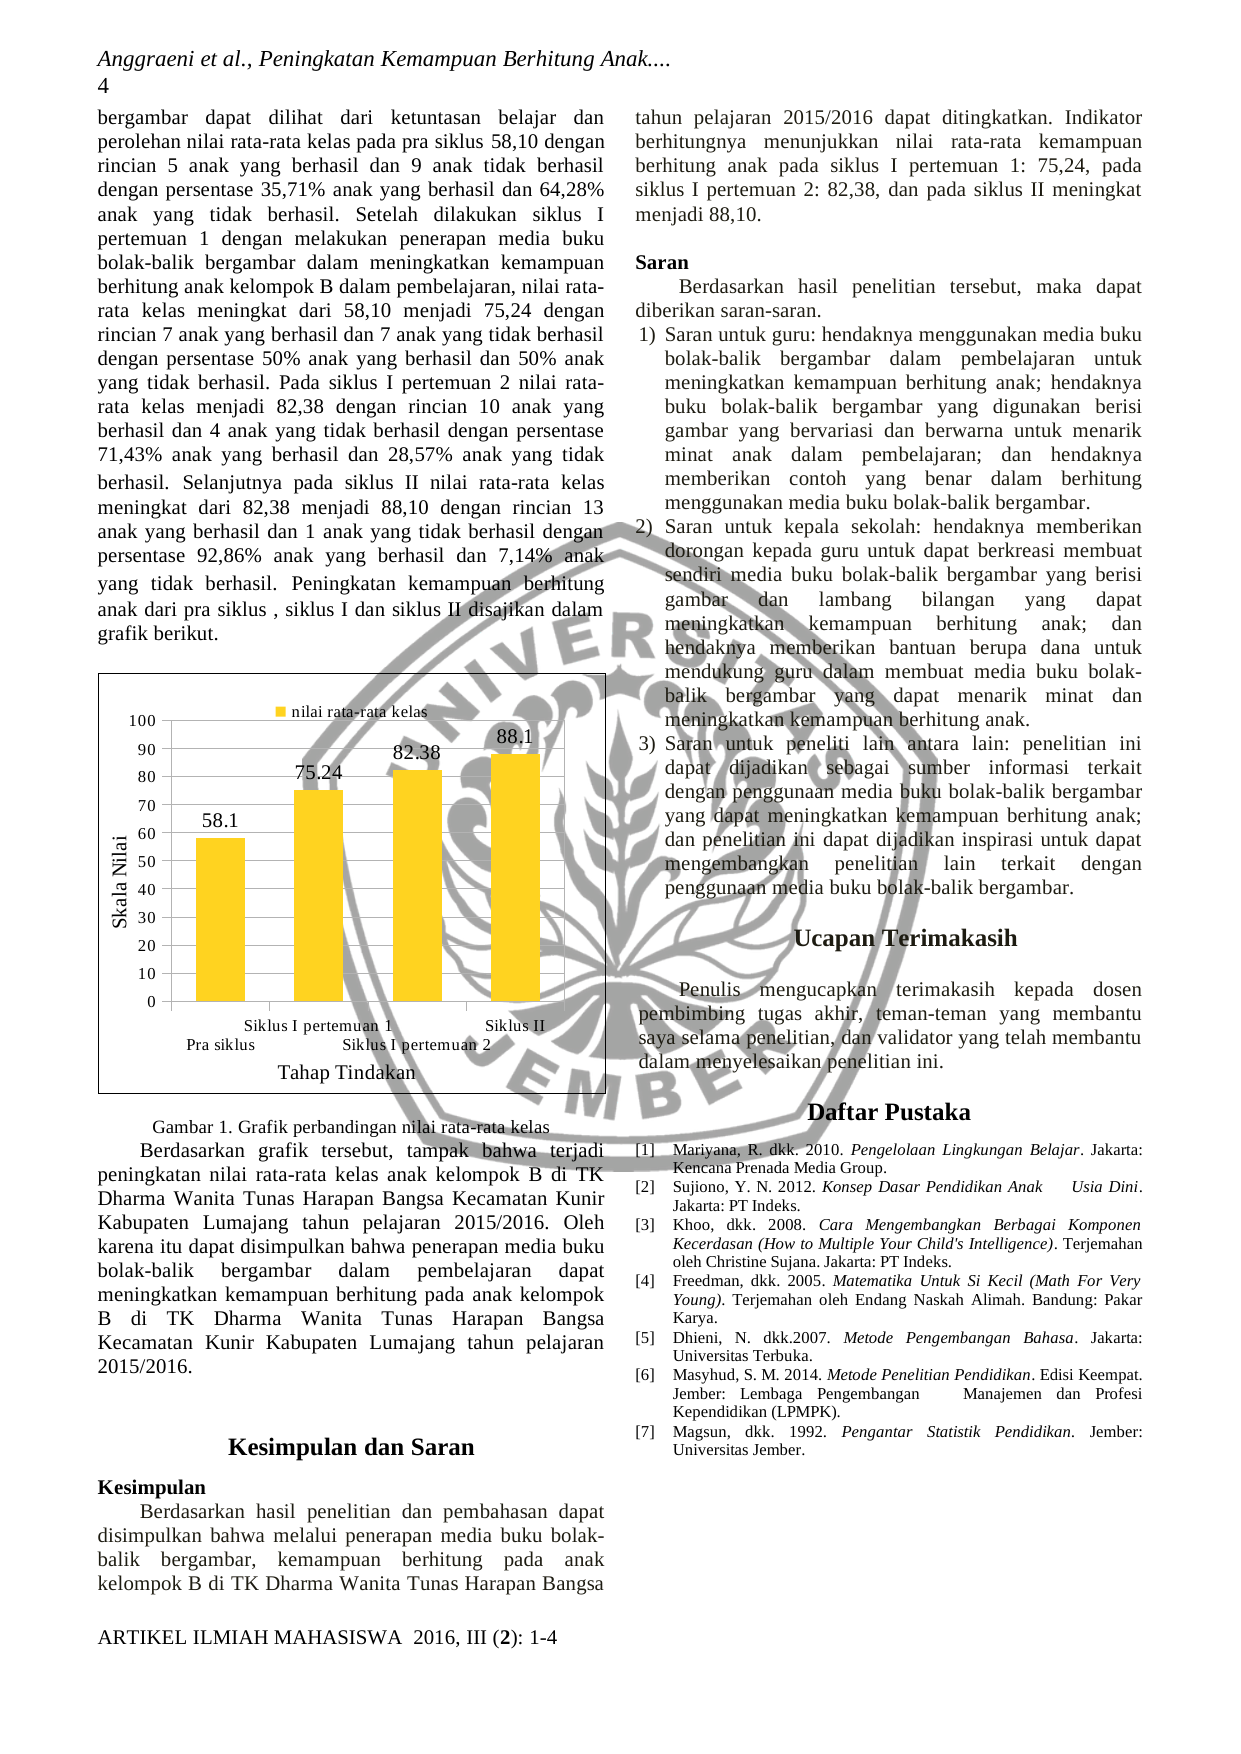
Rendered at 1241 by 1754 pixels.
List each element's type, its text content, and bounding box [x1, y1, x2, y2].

list Saran untuk guru: hendaknya menggunakan media buku bolak-balik bergambar dalam pembelajaran untuk meningkatkan kemampuan berhitung anak; hendaknya buku bolak-balik bergambar yang digunakan berisi gambar yang bervariasi dan berwarna untuk menarik minat anak dalam pembelajaran; dan hendaknya memberikan contoh yang benar dalam berhitung menggunakan media buku bolak-balik bergambar. [638, 322, 1143, 514]
text Gambar 1. Grafik perbandingan nilai rata-rata kelas [97, 1116, 605, 1138]
picture [343, 805, 393, 832]
picture [343, 918, 393, 945]
picture [245, 889, 294, 917]
picture [540, 946, 564, 973]
picture [442, 777, 491, 804]
picture [229, 674, 605, 1093]
picture [343, 889, 393, 917]
list Saran [635, 249, 1143, 273]
text Ucapan Terimakasih [638, 923, 1143, 952]
picture [442, 889, 491, 917]
text Berdasarkan grafik tersebut, tampak bahwa terjadi peningkatan nilai rata-rata kelas anak kelompok B di TK Dharma Wanita Tunas Harapan Bangsa Kecamatan Kunir Kabupaten Lumajang tahun pelajaran 2015/2016. Oleh karena itu dapat disimpulkan bahwa penerapan media buku bolak-balik bergambar dalam pembelajaran dapat meningkatkan kemampuan berhitung pada anak kelompok B di TK Dharma Wanita Tunas Harapan Bangsa Kecamatan Kunir Kabupaten Lumajang tahun pelajaran 2015/2016. [97, 1138, 605, 1378]
list Mariyana, R. dkk. 2010. Pengelolaan Lingkungan Belajar. Jakarta: Kencana Prenada Media Group. [635, 1140, 1143, 1177]
text tahun pelajaran 2015/2016 dapat ditingkatkan. Indikator berhitungnya menunjukkan nilai rata-rata kemampuan berhitung anak pada siklus I pertemuan 1: 75,24, pada siklus I pertemuan 2: 82,38, dan pada siklus II meningkat menjadi 88,10. [635, 105, 1143, 225]
text Berdasarkan hasil penelitian dan pembahasan dapat disimpulkan bahwa melalui penerapan media buku bolak-balik bergambar, kemampuan berhitung pada anak kelompok B di TK Dharma Wanita Tunas Harapan Bangsa [97, 1499, 605, 1595]
text Kesimpulan dan Saran [97, 1431, 605, 1460]
picture [540, 974, 564, 1001]
picture [229, 447, 1011, 1246]
text Daftar Pustaka [635, 1097, 1143, 1126]
list Dhieni, N. dkk.2007. Metode Pengembangan Bahasa. Jakarta: Universitas Terbuka. [635, 1328, 1143, 1365]
picture [229, 777, 393, 804]
picture [245, 861, 294, 888]
picture [540, 861, 564, 888]
picture [540, 777, 564, 804]
picture [229, 721, 564, 748]
picture [245, 974, 294, 1001]
text Penulis mengucapkan terimakasih kepada dosen pembimbing tugas akhir, teman-teman yang membantu saya selama penelitian, dan validator yang telah membantu dalam menyelesaikan penelitian ini. [620, 976, 1143, 1073]
picture [442, 833, 491, 860]
list Freedman, dkk. 2005. Matematika Untuk Si Kecil (Math For Very Young). Terjemahan oleh Endang Naskah Alimah. Bandung: Pakar Karya. [635, 1272, 1143, 1327]
picture [540, 833, 564, 860]
text bergambar dapat dilihat dari ketuntasan belajar dan perolehan nilai rata-rata kelas pada pra siklus 58,10 dengan rincian 5 anak yang berhasil dan 9 anak tidak berhasil dengan persentase 35,71% anak yang berhasil dan 64,28% anak yang tidak berhasil. Setelah dilakukan siklus I pertemuan 1 dengan melakukan penerapan media buku bolak-balik bergambar dalam meningkatkan kemampuan berhitung anak kelompok B dalam pembelajaran, nilai rata-rata kelas meningkat dari 58,10 menjadi 75,24 dengan rincian 7 anak yang berhasil dan 7 anak yang tidak berhasil dengan persentase 50% anak yang berhasil dan 50% anak yang tidak berhasil. Pada siklus I pertemuan 2 nilai rata-rata kelas menjadi 82,38 dengan rincian 10 anak yang berhasil dan 4 anak yang tidak berhasil dengan persentase 71,43% anak yang berhasil dan 28,57% anak yang tidak berhasil. Selanjutnya pada siklus II nilai rata-rata kelas meningkat dari 82,38 menjadi 88,10 dengan rincian 13 anak yang berhasil dan 1 anak yang tidak berhasil dengan persentase 92,86% anak yang berhasil dan 7,14% anak yang tidak berhasil. Peningkatan kemampuan berhitung anak dari pra siklus , siklus I dan siklus II disajikan dalam grafik berikut. [97, 105, 605, 644]
list Saran untuk kepala sekolah: hendaknya memberikan dorongan kepada guru untuk dapat berkreasi membuat sendiri media buku bolak-balik bergambar yang berisi gambar dan lambang bilangan yang dapat meningkatkan kemampuan berhitung anak; dan hendaknya memberikan bantuan berupa dana untuk mendukung guru dalam membuat media buku bolak-balik bergambar yang dapat menarik minat dan meningkatkan kemampuan berhitung anak. [635, 514, 1143, 731]
picture [343, 861, 393, 888]
picture [442, 974, 491, 1001]
picture [229, 749, 564, 776]
picture [442, 918, 491, 945]
picture [442, 805, 491, 832]
list Magsun, dkk. 1992. Pengantar Statistik Pendidikan. Jember: Universitas Jember. [635, 1422, 1143, 1459]
picture [229, 833, 294, 860]
list Masyhud, S. M. 2014. Metode Penelitian Pendidikan. Edisi Keempat. Jember: Lembaga Pengembangan Manajemen dan Profesi Kependidikan (LPMPK). [635, 1366, 1143, 1421]
picture [540, 889, 564, 917]
picture [245, 946, 294, 973]
picture [540, 805, 564, 832]
list Saran untuk peneliti lain antara lain: penelitian ini dapat dijadikan sebagai sumber informasi terkait dengan penggunaan media buku bolak-balik bergambar yang dapat meningkatkan kemampuan berhitung anak; dan penelitian ini dapat dijadikan inspirasi untuk dapat mengembangkan penelitian lain terkait dengan penggunaan media buku bolak-balik bergambar. [638, 731, 1143, 899]
picture [442, 946, 491, 973]
text Kesimpulan [97, 1475, 605, 1499]
picture [343, 946, 393, 973]
picture [442, 861, 491, 888]
text Berdasarkan hasil penelitian tersebut, maka dapat diberikan saran-saran. [635, 273, 1143, 322]
list Sujiono, Y. N. 2012. Konsep Dasar Pendidikan Anak Usia Dini. Jakarta: PT Indeks. [635, 1178, 1143, 1215]
picture [245, 918, 294, 945]
picture [540, 918, 564, 945]
picture [343, 974, 393, 1001]
list Khoo, dkk. 2008. Cara Mengembangkan Berbagai Komponen Kecerdasan (How to Multiple Your Child's Intelligence). Terjemahan oleh Christine Sujana. Jakarta: PT Indeks. [635, 1216, 1143, 1271]
picture [343, 833, 393, 860]
picture [229, 805, 294, 832]
